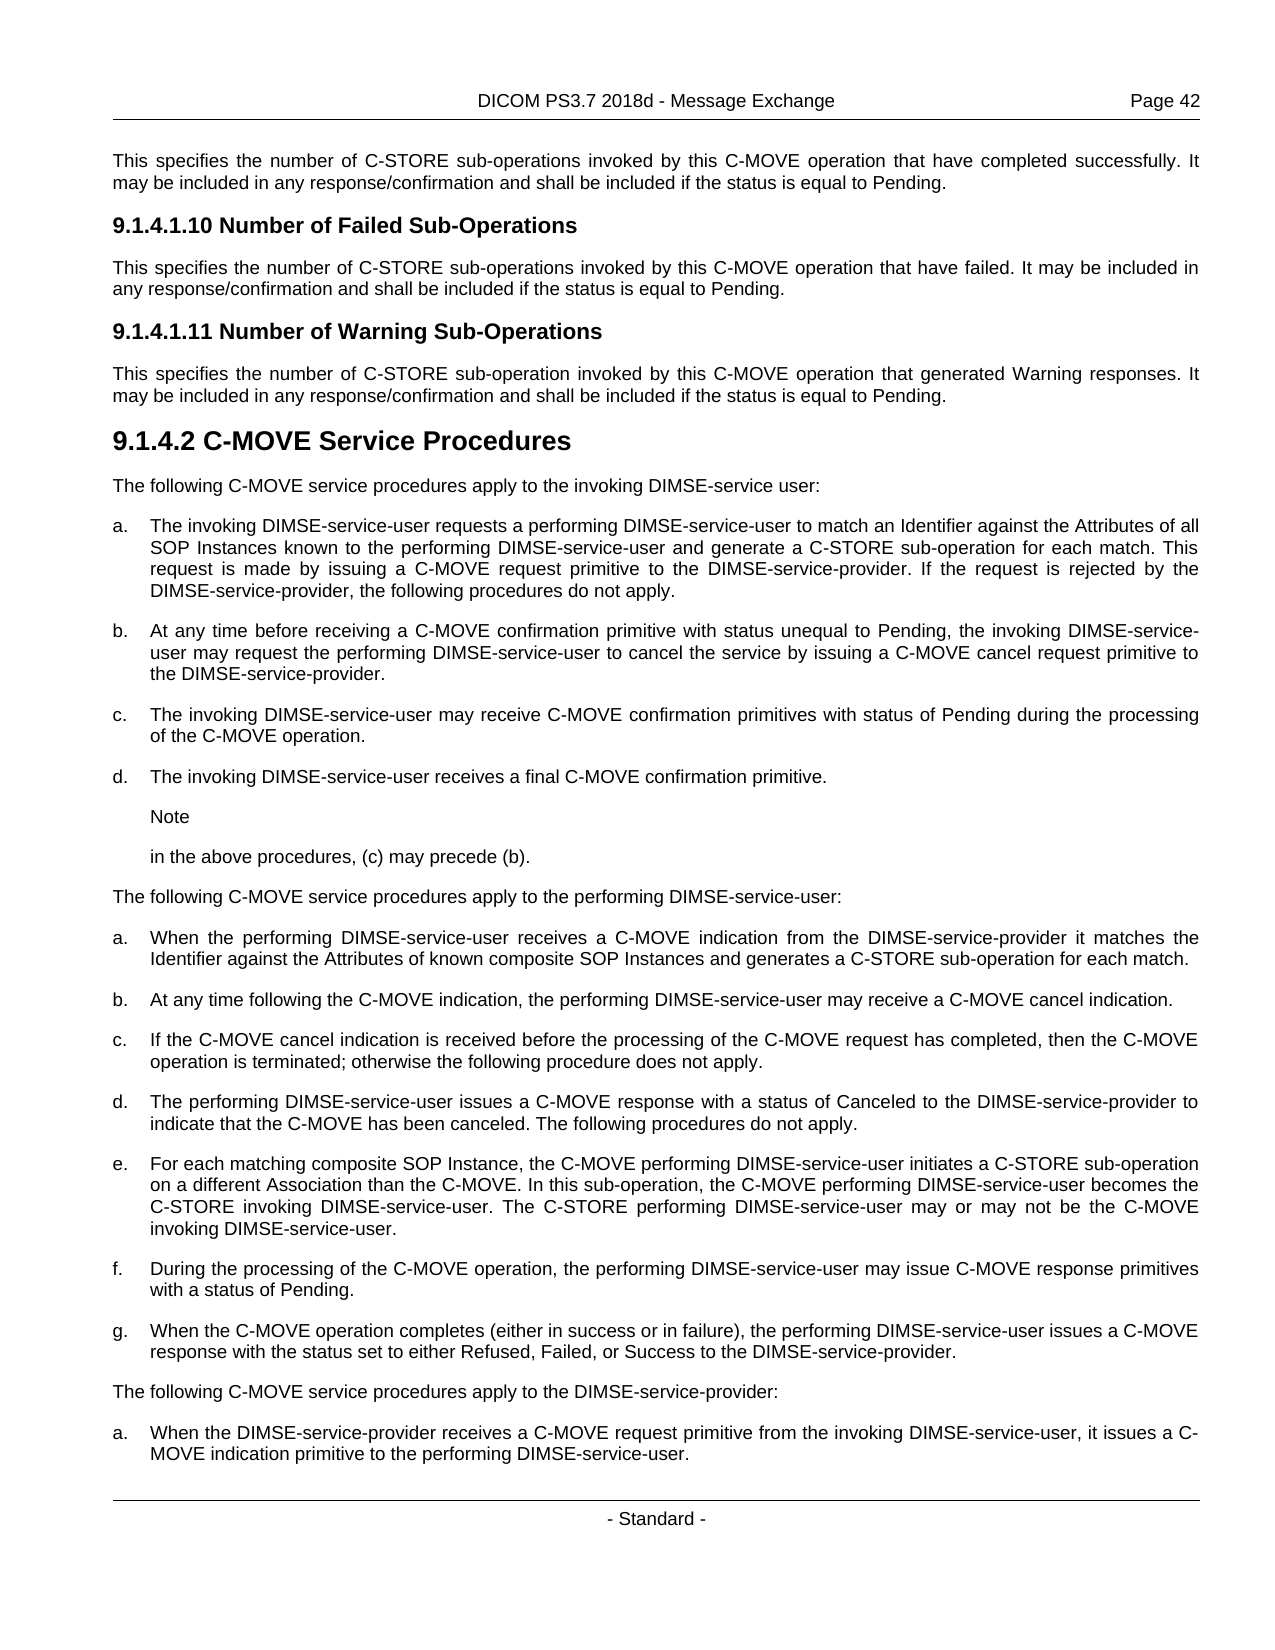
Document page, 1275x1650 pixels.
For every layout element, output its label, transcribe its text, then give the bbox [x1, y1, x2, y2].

list At any time following the C-MOVE indication, the performing DIMSE-service-user may receive a C-MOVE cancel indication. [112, 988, 1200, 1010]
text 9.1.4.2 C-MOVE Service Procedures [112, 425, 1200, 456]
list When the performing DIMSE-service-user receives a C-MOVE indication from the DIMSE-service-provider it matches the Identifier against the Attributes of known composite SOP Instances and generates a C-STORE sub-operation for each match. [112, 927, 1200, 970]
text This specifies the number of C-STORE sub-operations invoked by this C-MOVE operation that have failed. It may be included in any response/confirmation and shall be included if the status is equal to Pending. [112, 256, 1200, 299]
list The invoking DIMSE-service-user may receive C-MOVE confirmation primitives with status of Pending during the processing of the C-MOVE operation. [112, 703, 1200, 747]
list The invoking DIMSE-service-user receives a final C-MOVE confirmation primitive. [112, 765, 1200, 787]
text 9.1.4.1.10 Number of Failed Sub-Operations [112, 212, 1200, 238]
list The performing DIMSE-service-user issues a C-MOVE response with a status of Canceled to the DIMSE-service-provider to indicate that the C-MOVE has been canceled. The following procedures do not apply. [112, 1091, 1200, 1134]
text Note [150, 806, 1162, 827]
list At any time before receiving a C-MOVE confirmation primitive with status unequal to Pending, the invoking DIMSE-service-user may request the performing DIMSE-service-user to cancel the service by issuing a C-MOVE cancel request primitive to the DIMSE-service-provider. [112, 620, 1200, 685]
text The following C-MOVE service procedures apply to the invoking DIMSE-service user: [112, 475, 1200, 496]
text in the above procedures, (c) may precede (b). [150, 846, 1162, 868]
list During the processing of the C-MOVE operation, the performing DIMSE-service-user may issue C-MOVE response primitives with a status of Pending. [112, 1258, 1200, 1301]
text This specifies the number of C-STORE sub-operation invoked by this C-MOVE operation that generated Warning responses. It may be included in any response/confirmation and shall be included if the status is equal to Pending. [112, 363, 1200, 406]
text The following C-MOVE service procedures apply to the DIMSE-service-provider: [112, 1381, 1200, 1403]
list When the DIMSE-service-provider receives a C-MOVE request primitive from the invoking DIMSE-service-user, it issues a C-MOVE indication primitive to the performing DIMSE-service-user. [112, 1422, 1200, 1465]
list For each matching composite SOP Instance, the C-MOVE performing DIMSE-service-user initiates a C-STORE sub-operation on a different Association than the C-MOVE. In this sub-operation, the C-MOVE performing DIMSE-service-user becomes the C-STORE invoking DIMSE-service-user. The C-STORE performing DIMSE-service-user may or may not be the C-MOVE invoking DIMSE-service-user. [112, 1153, 1200, 1239]
text This specifies the number of C-STORE sub-operations invoked by this C-MOVE operation that have completed successfully. It may be included in any response/confirmation and shall be included if the status is equal to Pending. [112, 150, 1200, 193]
list When the C-MOVE operation completes (either in success or in failure), the performing DIMSE-service-user issues a C-MOVE response with the status set to either Refused, Failed, or Success to the DIMSE-service-provider. [112, 1319, 1200, 1363]
list The invoking DIMSE-service-user requests a performing DIMSE-service-user to match an Identifier against the Attributes of all SOP Instances known to the performing DIMSE-service-user and generate a C-STORE sub-operation for each match. This request is made by issuing a C-MOVE request primitive to the DIMSE-service-provider. If the request is rejected by the DIMSE-service-provider, the following procedures do not apply. [112, 515, 1200, 601]
text The following C-MOVE service procedures apply to the performing DIMSE-service-user: [112, 886, 1200, 908]
list If the C-MOVE cancel indication is received before the processing of the C-MOVE request has completed, then the C-MOVE operation is terminated; otherwise the following procedure does not apply. [112, 1029, 1200, 1072]
text 9.1.4.1.11 Number of Warning Sub-Operations [112, 318, 1200, 344]
